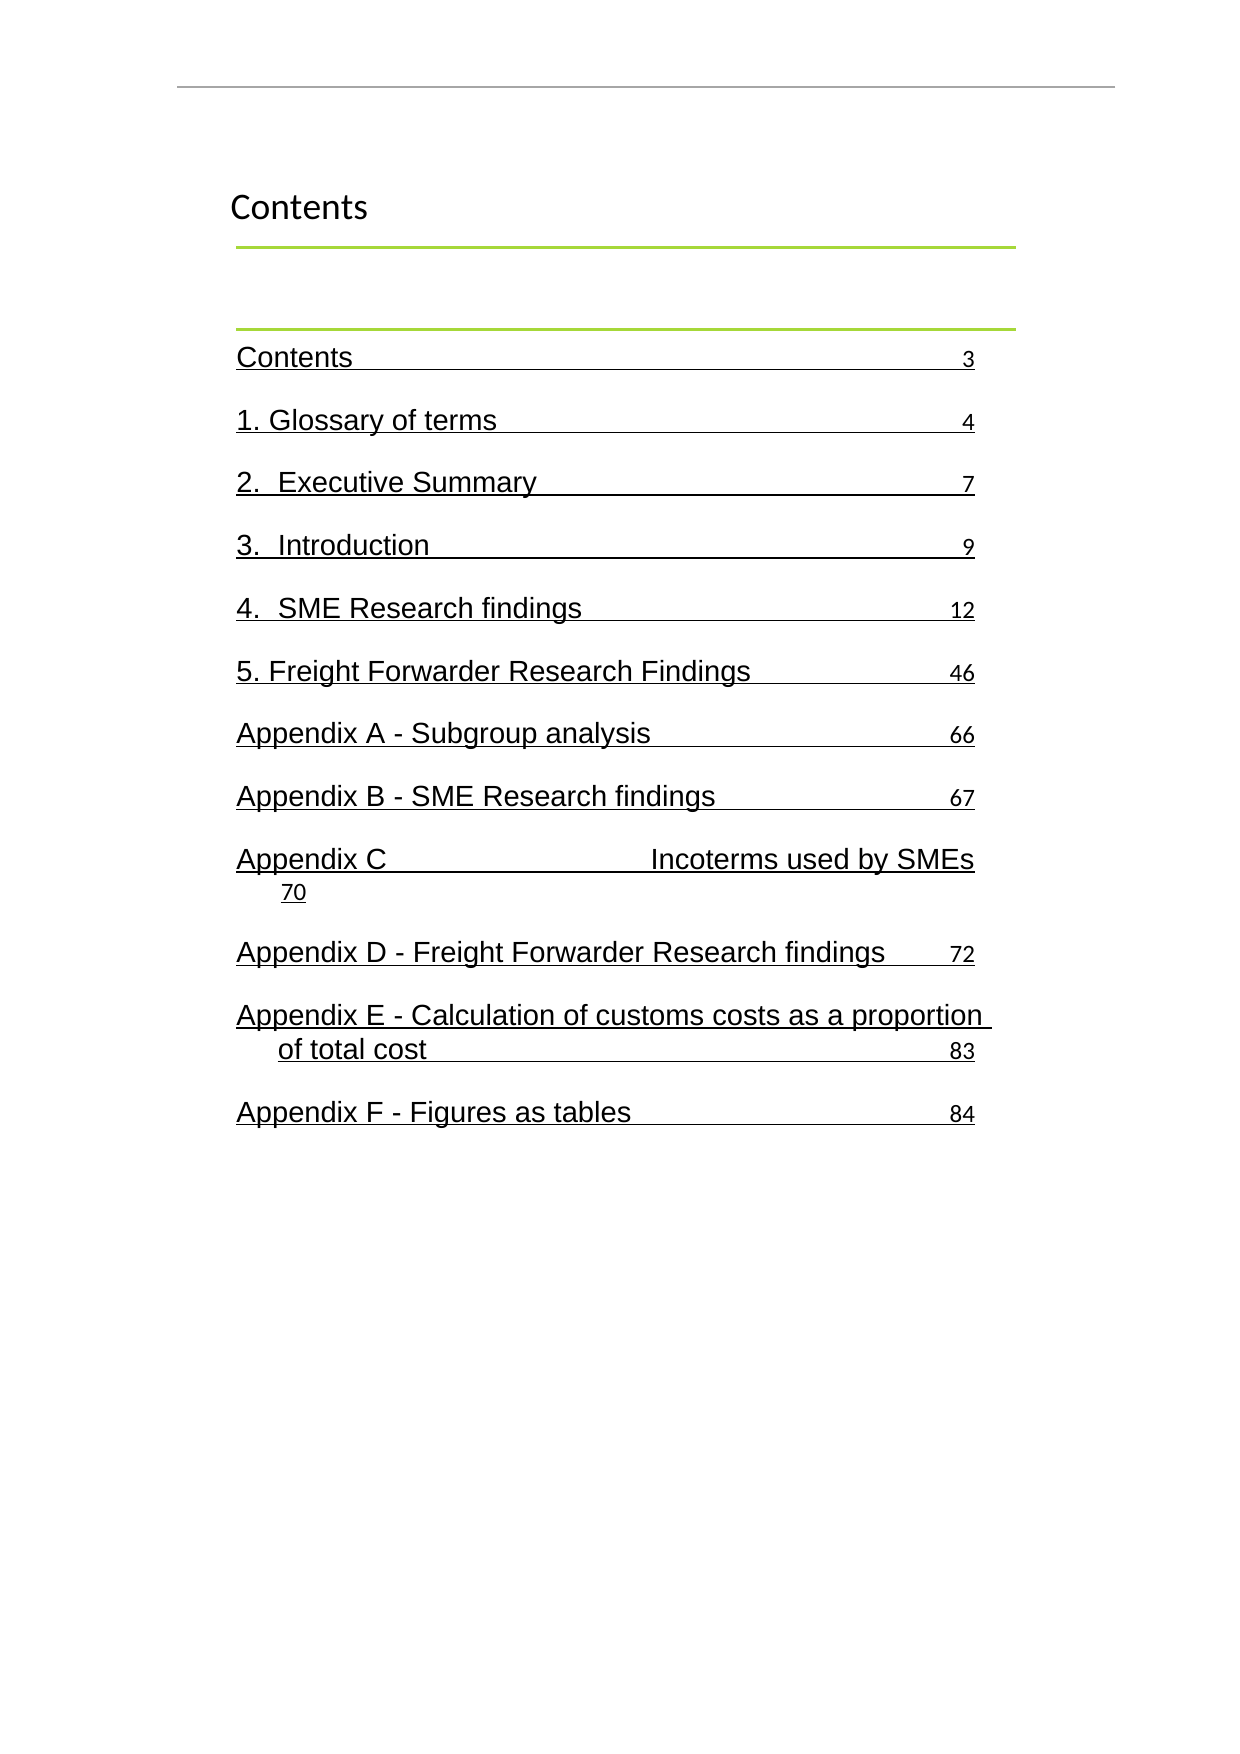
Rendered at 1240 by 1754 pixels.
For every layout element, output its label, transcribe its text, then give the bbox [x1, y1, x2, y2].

text Appendix A - Subgroup analysis 66 [236, 705, 1016, 750]
text Appendix D - Freight Forwarder Research findings 72 [236, 924, 1016, 969]
text Appendix F - Figures as tables 84 [236, 1083, 1016, 1128]
text 3. Introduction 9 [236, 517, 1016, 562]
text Appendix C Incoterms used by SMEs 70 [236, 831, 1016, 906]
text Appendix B - SME Research findings 67 [236, 768, 1016, 813]
text 4. SME Research findings 12 [236, 579, 1016, 624]
text 5. Freight Forwarder Research Findings 46 [236, 642, 1016, 687]
text Contents 3 [236, 331, 1016, 373]
text Appendix E - Calculation of customs costs as a proportion of total cost 83 [236, 987, 1016, 1065]
subtitle Contents [230, 183, 1115, 229]
text 2. Executive Summary 7 [236, 454, 1016, 499]
text 1. Glossary of terms 4 [236, 391, 1016, 436]
